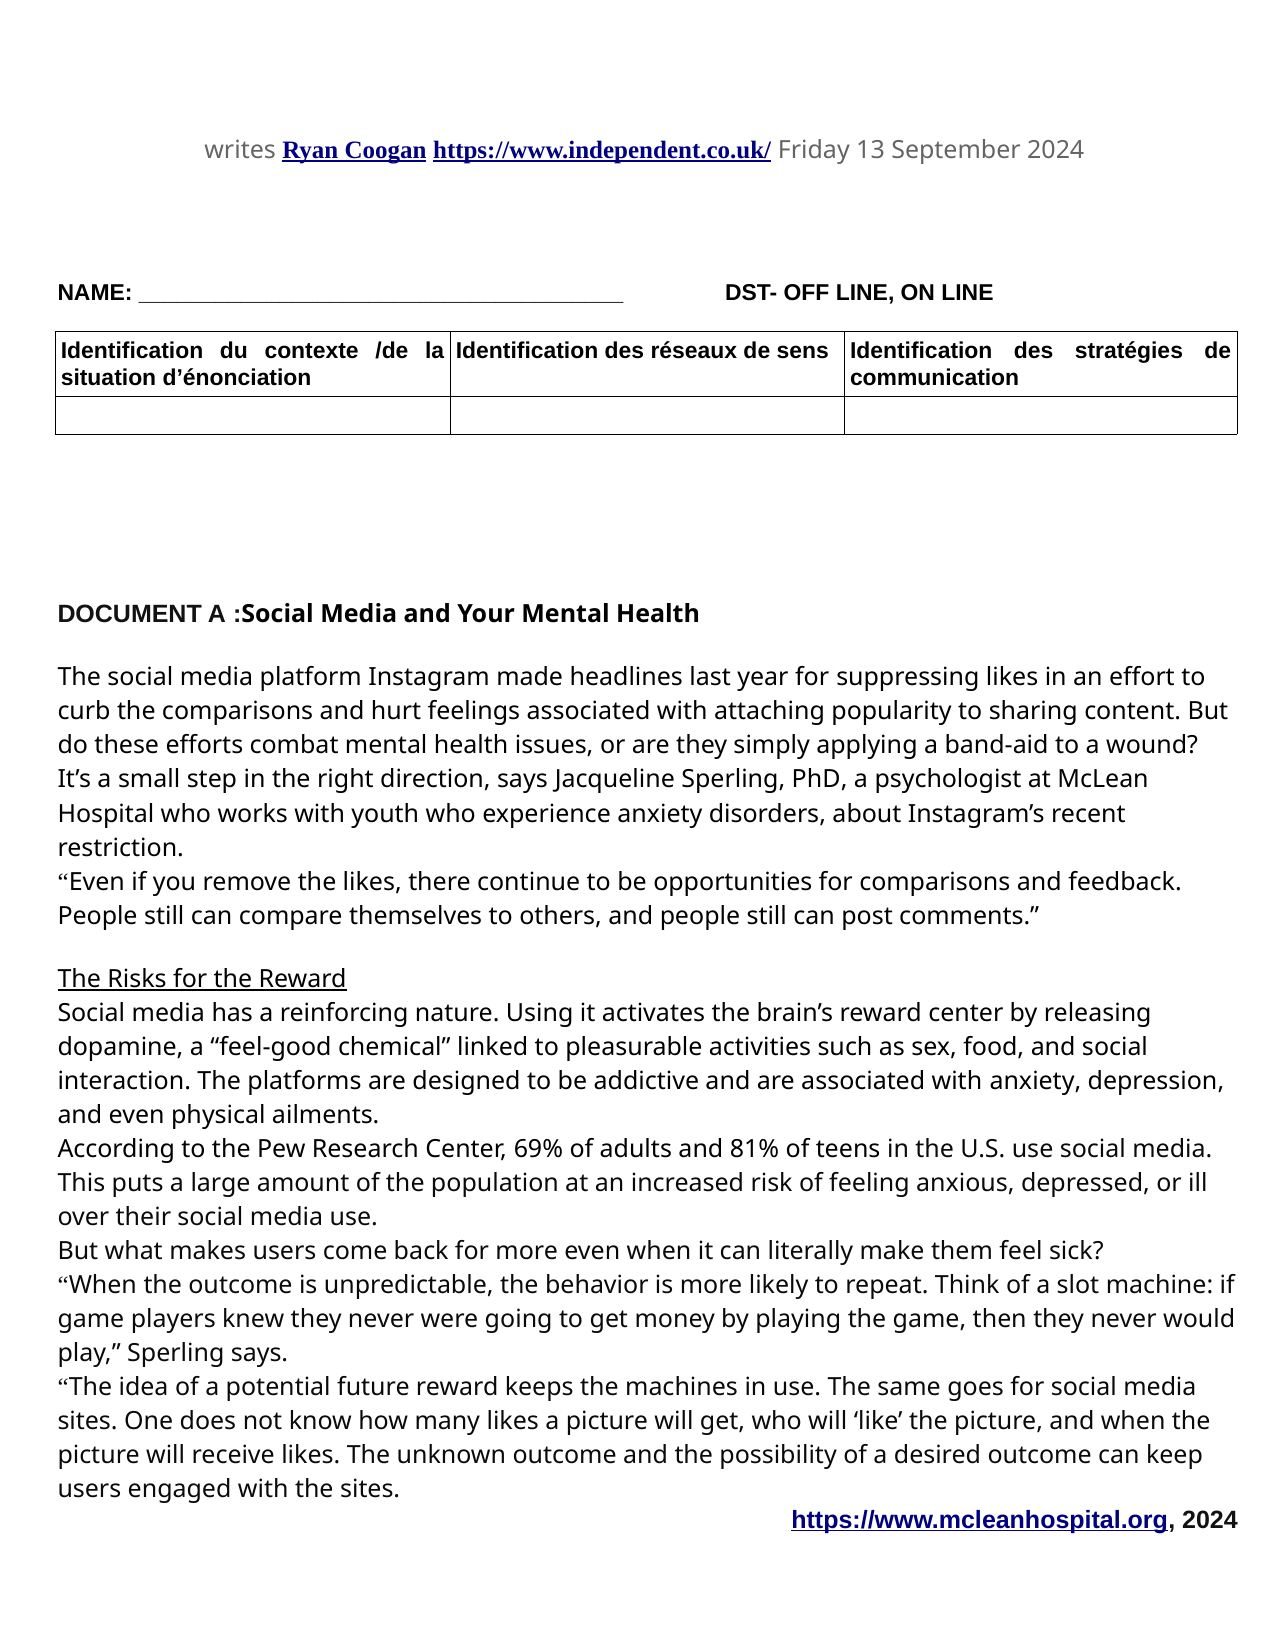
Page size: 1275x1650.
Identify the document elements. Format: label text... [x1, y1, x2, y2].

text Basing yourself on the 3 different documents, explain the issues raised by social medias. [57, 460, 1237, 494]
table_header Identification des stratégies de communication [845, 332, 1237, 396]
table_cell [451, 397, 844, 433]
text The social media platform Instagram made headlines last year for suppressing likes in an effort to curb the comparisons and hurt feelings associated with attaching popularity to sharing content. But do these efforts combat mental health issues, or are they simply applying a band-aid to a wound? [57, 659, 1237, 761]
text DOCUMENT A :Social Media and Your Mental Health [57, 596, 1237, 630]
text Social media has a reinforcing nature. Using it activates the brain’s reward center by releasing dopamine, a “feel-good chemical” linked to pleasurable activities such as sex, food, and social interaction. The platforms are designed to be addictive and are associated with anxiety, depression, and even physical ailments. [57, 994, 1237, 1131]
text “When the outcome is unpredictable, the behavior is more likely to repeat. Think of a slot machine: if game players knew they never were going to get money by playing the game, then they never would play,” Sperling says. [57, 1267, 1237, 1369]
text “The idea of a potential future reward keeps the machines in use. The same goes for social media sites. One does not know how many likes a picture will get, who will ‘like’ the picture, and when the picture will receive likes. The unknown outcome and the possibility of a desired outcome can keep users engaged with the sites. [57, 1369, 1237, 1505]
subtitle The Risks for the Reward [57, 960, 1237, 994]
table_header Identification du contexte /de la situation d’énonciation [56, 332, 450, 396]
table_cell [56, 397, 450, 433]
text https://www.mcleanhospital.org, 2024 [57, 1505, 1237, 1534]
text It’s a small step in the right direction, says Jacqueline Sperling, PhD, a psychologist at McLean Hospital who works with youth who experience anxiety disorders, about Instagram’s recent restriction. [57, 761, 1237, 863]
text But what makes users come back for more even when it can literally make them feel sick? [57, 1233, 1237, 1267]
text NAME: ______________________________________ DST- OFF LINE, ON LINE [57, 278, 1237, 305]
table_cell [845, 397, 1237, 433]
subtitle writes Ryan Coogan https://www.independent.co.uk/ Friday 13 September 2024 [57, 132, 1237, 166]
text How does it work ? What are its danger ? What does it tell about some people ? [57, 494, 1237, 528]
table_header Identification des réseaux de sens [451, 332, 844, 396]
text According to the Pew Research Center, 69% of adults and 81% of teens in the U.S. use social media. This puts a large amount of the population at an increased risk of feeling anxious, depressed, or ill over their social media use. [57, 1131, 1237, 1233]
text “Even if you remove the likes, there continue to be opportunities for comparisons and feedback. People still can compare themselves to others, and people still can post comments.” [57, 863, 1237, 931]
